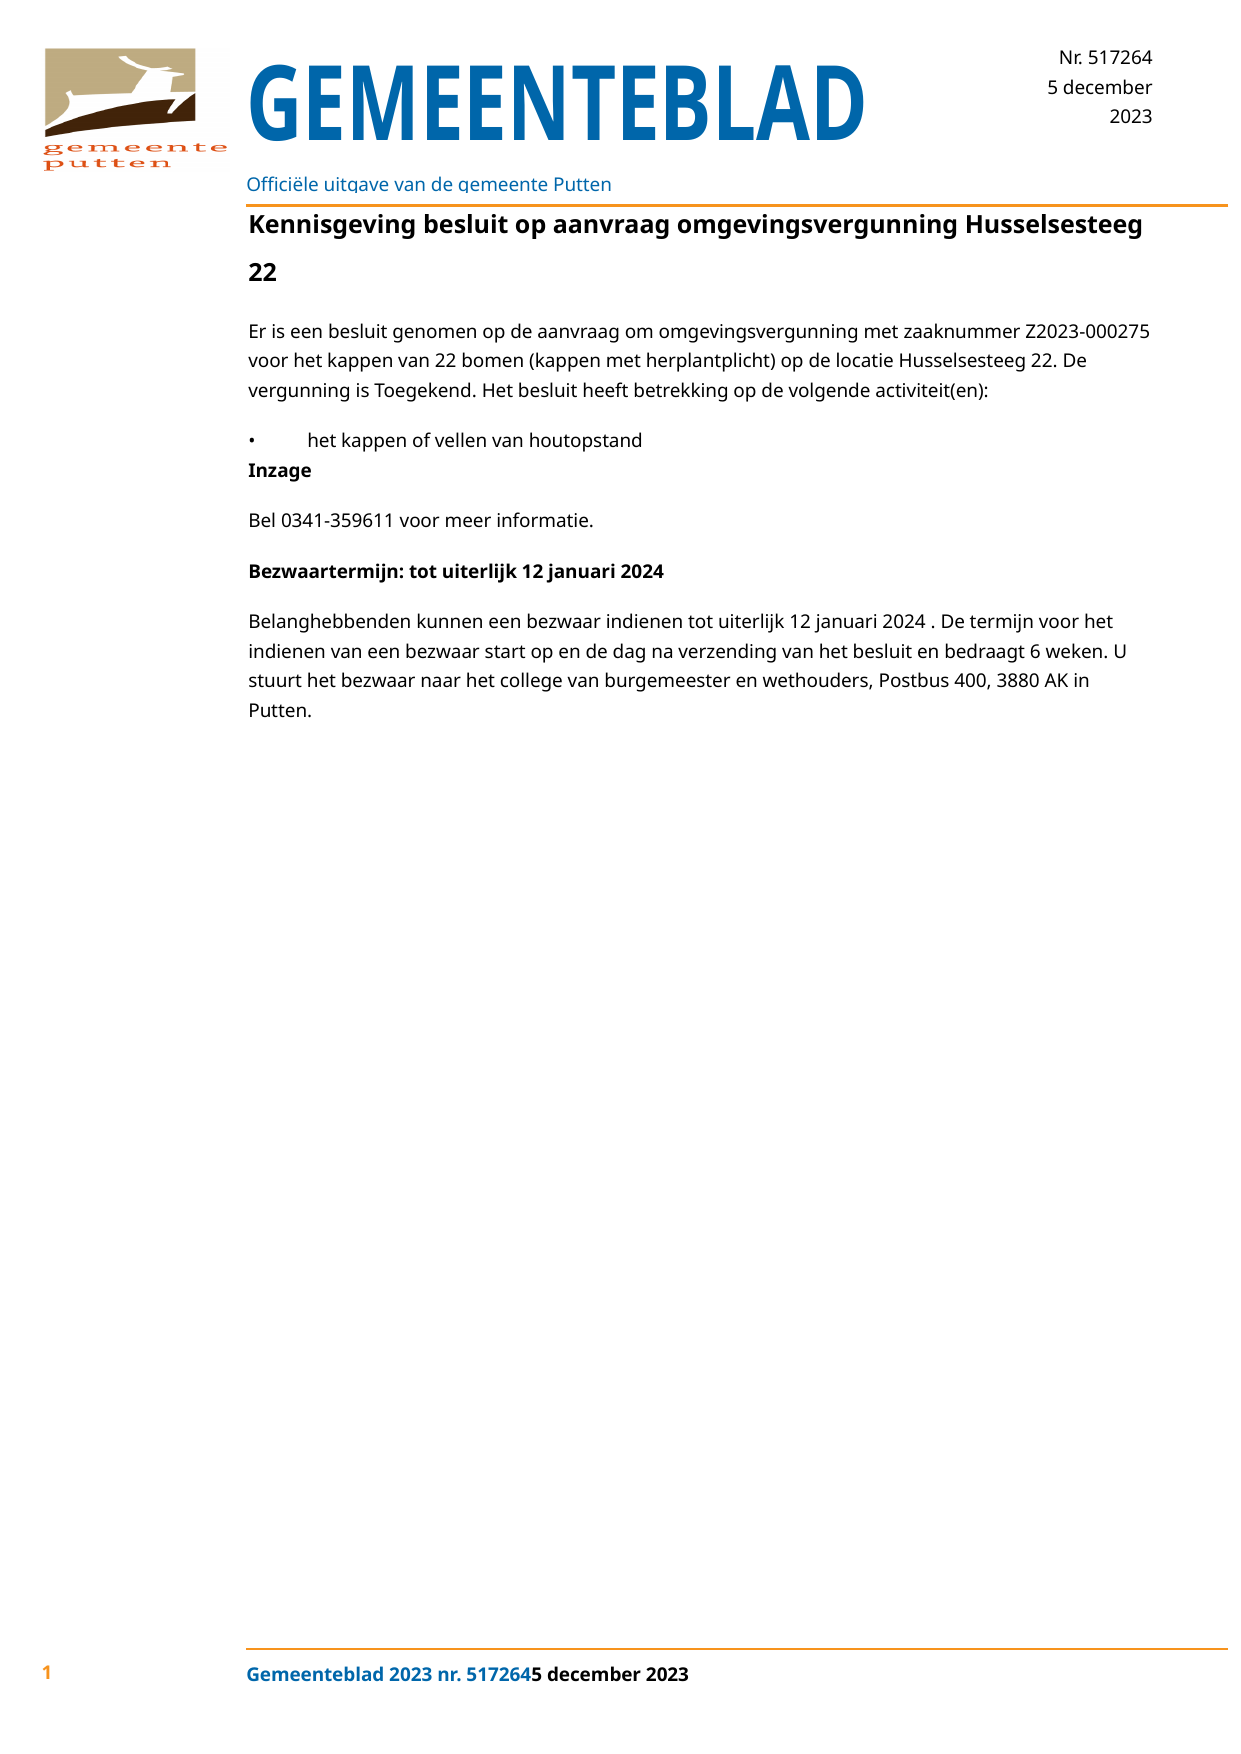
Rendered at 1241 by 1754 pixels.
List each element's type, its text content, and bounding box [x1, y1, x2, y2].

text Er is een besluit genomen op de aanvraag om omgevingsvergunning met zaaknummer Z2023-000275 voor het kappen van 22 bomen (kappen met herplantplicht) op de locatie Husselsesteeg 22. De vergunning is Toegekend. Het besluit heeft betrekking op de volgende activiteit(en): [248, 318, 1152, 403]
text Bezwaartermijn: tot uiterlijk 12 januari 2024 [248, 558, 1152, 584]
text Belanghebbenden kunnen een bezwaar indienen tot uiterlijk 12 januari 2024 . De termijn voor het indienen van een bezwaar start op en de dag na verzending van het besluit en bedraagt 6 weken. U stuurt het bezwaar naar het college van burgemeester en wethouders, Postbus 400, 3880 AK in Putten. [248, 608, 1152, 723]
list het kappen of vellen van houtopstand [248, 427, 1152, 453]
text Inzage [248, 457, 1152, 483]
text Bel 0341-359611 voor meer informatie. [248, 507, 1152, 533]
picture [41, 47, 231, 172]
text Kennisgeving besluit op aanvraag omgevingsvergunning Husselsesteeg 22 [248, 207, 1152, 288]
